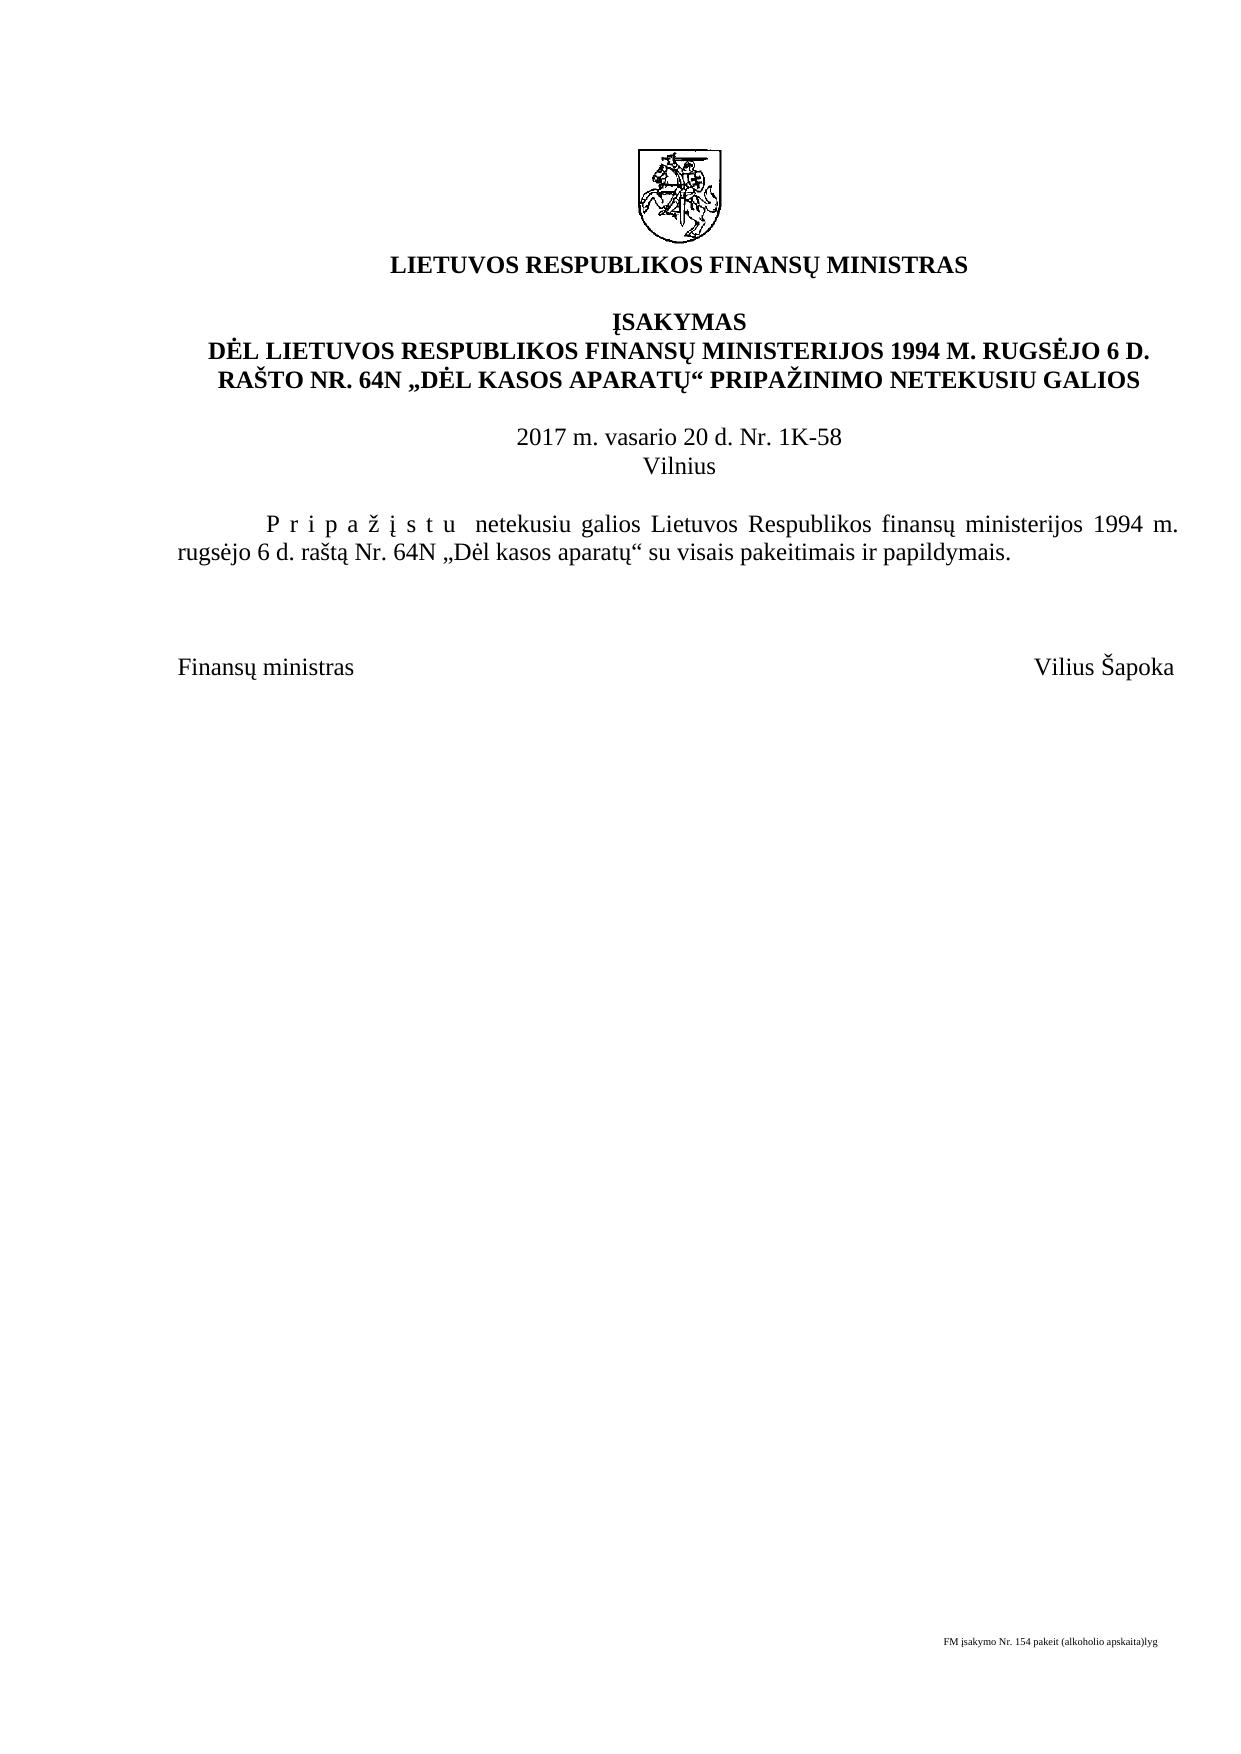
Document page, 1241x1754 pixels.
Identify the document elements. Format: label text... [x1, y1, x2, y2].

text ĮSAKYMAS [177, 307, 1181, 336]
text Vilnius [177, 451, 1181, 480]
text 2017 m. vasario 20 d. Nr. 1K-58 [177, 422, 1181, 451]
text P r i p a ž į s t u netekusiu galios Lietuvos Respublikos finansų ministerijos 1994 m. rugsėjo 6 d. raštą Nr. 64N „Dėl kasos aparatų“ su visais pakeitimais ir papildymais. [177, 509, 1181, 566]
text DĖL LIETUVOS RESPUBLIKOS FINANSŲ MINISTERIJOS 1994 M. RUGSĖJO 6 D. RAŠTO NR. 64N „DĖL KASOS APARATŲ“ PRIPAŽINIMO NETEKUSIU GALIOS [177, 336, 1181, 394]
text Finansų ministras Vilius Šapoka [177, 652, 1181, 681]
text LIETUVOS RESPUBLIKOS FINANSŲ MINISTRAS [177, 250, 1181, 279]
